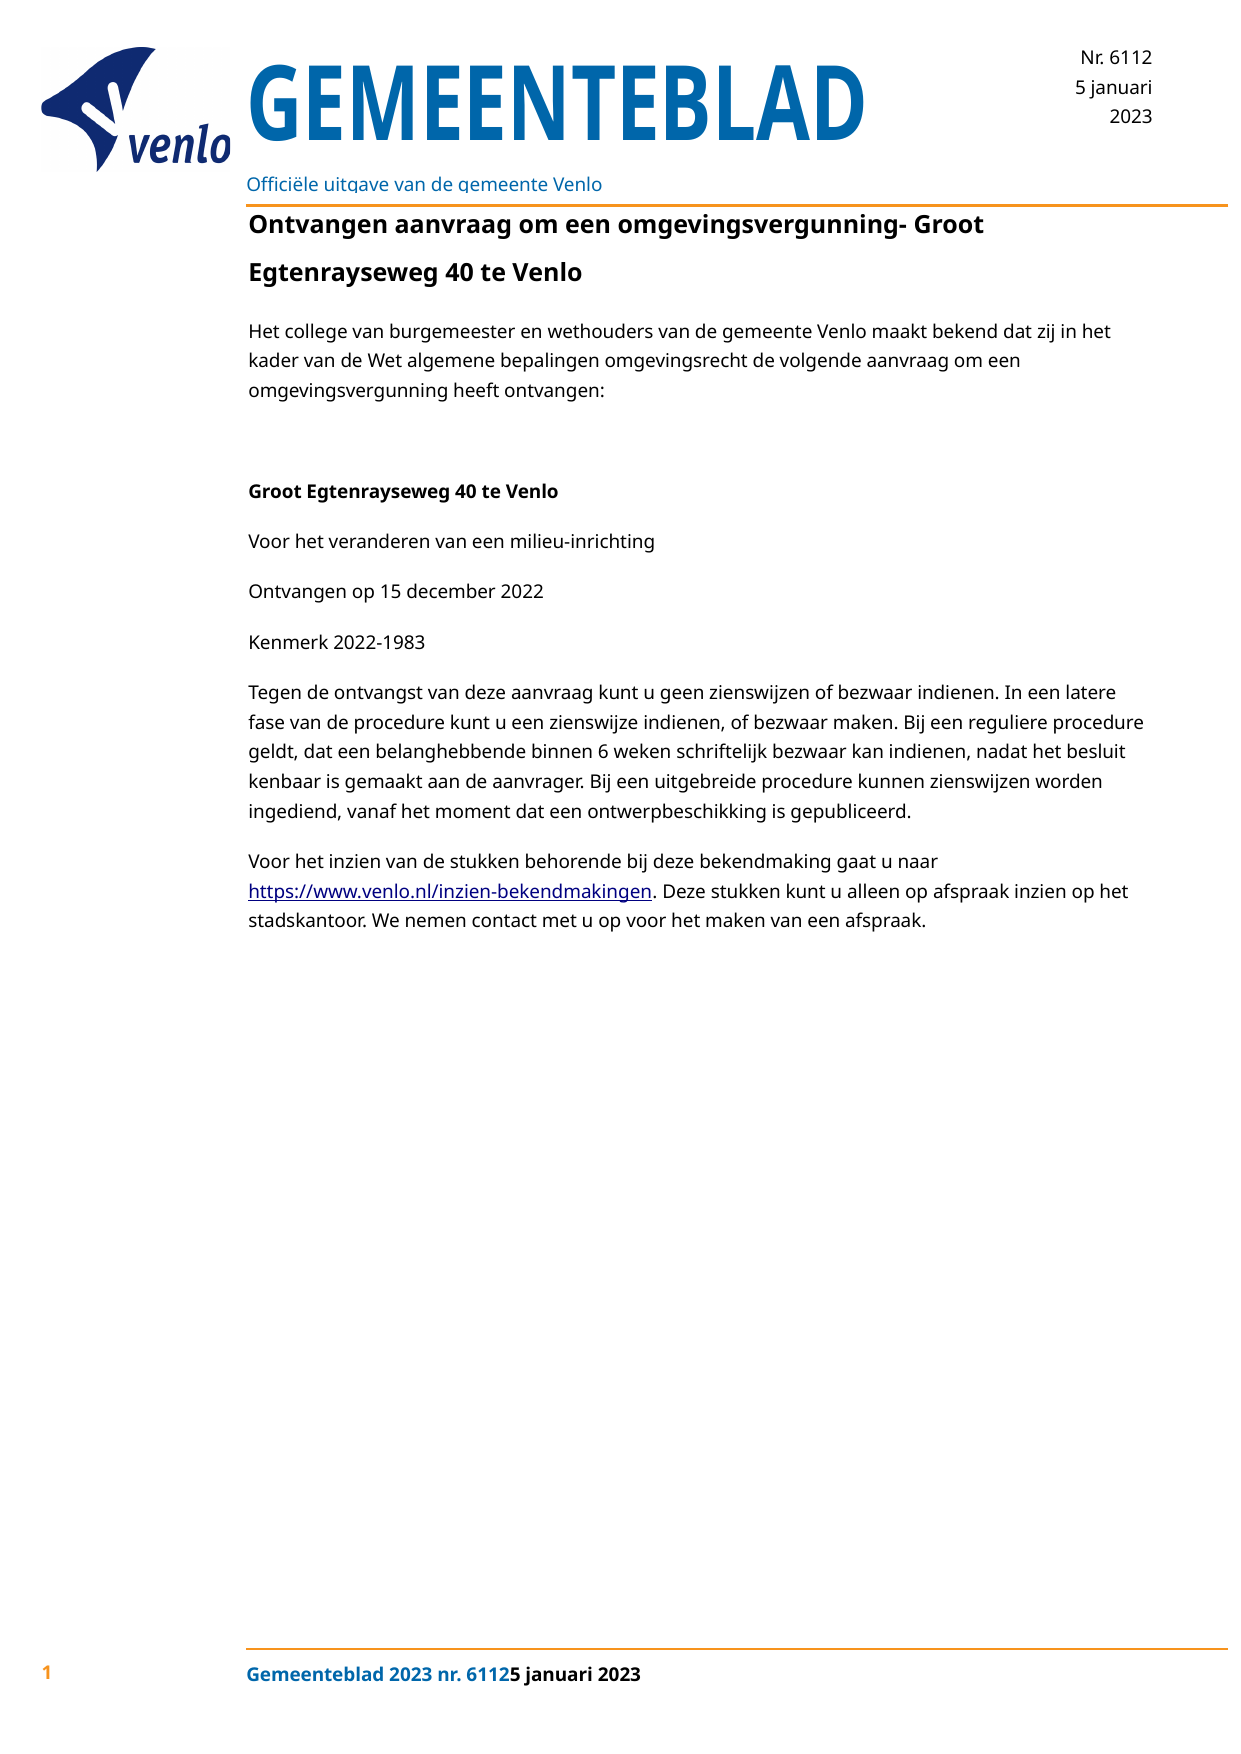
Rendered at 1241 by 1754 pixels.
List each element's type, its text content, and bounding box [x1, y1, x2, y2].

picture [41, 47, 231, 172]
text Ontvangen aanvraag om een omgevingsvergunning- Groot Egtenrayseweg 40 te Venlo [248, 207, 1152, 288]
text Ontvangen op 15 december 2022 [248, 579, 1152, 604]
text Tegen de ontvangst van deze aanvraag kunt u geen zienswijzen of bezwaar indienen. In een latere fase van de procedure kunt u een zienswijze indienen, of bezwaar maken. Bij een reguliere procedure geldt, dat een belanghebbende binnen 6 weken schriftelijk bezwaar kan indienen, nadat het besluit kenbaar is gemaakt aan de aanvrager. Bij een uitgebreide procedure kunnen zienswijzen worden ingediend, vanaf het moment dat een ontwerpbeschikking is gepubliceerd. [248, 679, 1152, 824]
text Voor het veranderen van een milieu-inrichting [248, 528, 1152, 554]
text Kenmerk 2022-1983 [248, 629, 1152, 655]
text Groot Egtenrayseweg 40 te Venlo [248, 478, 1152, 504]
text Voor het inzien van de stukken behorende bij deze bekendmaking gaat u naar https://www.venlo.nl/inzien-bekendmakingen. Deze stukken kunt u alleen op afspraak inzien op het stadskantoor. We nemen contact met u op voor het maken van een afspraak. [248, 848, 1152, 933]
text Het college van burgemeester en wethouders van de gemeente Venlo maakt bekend dat zij in het kader van de Wet algemene bepalingen omgevingsrecht de volgende aanvraag om een omgevingsvergunning heeft ontvangen: [248, 318, 1152, 403]
